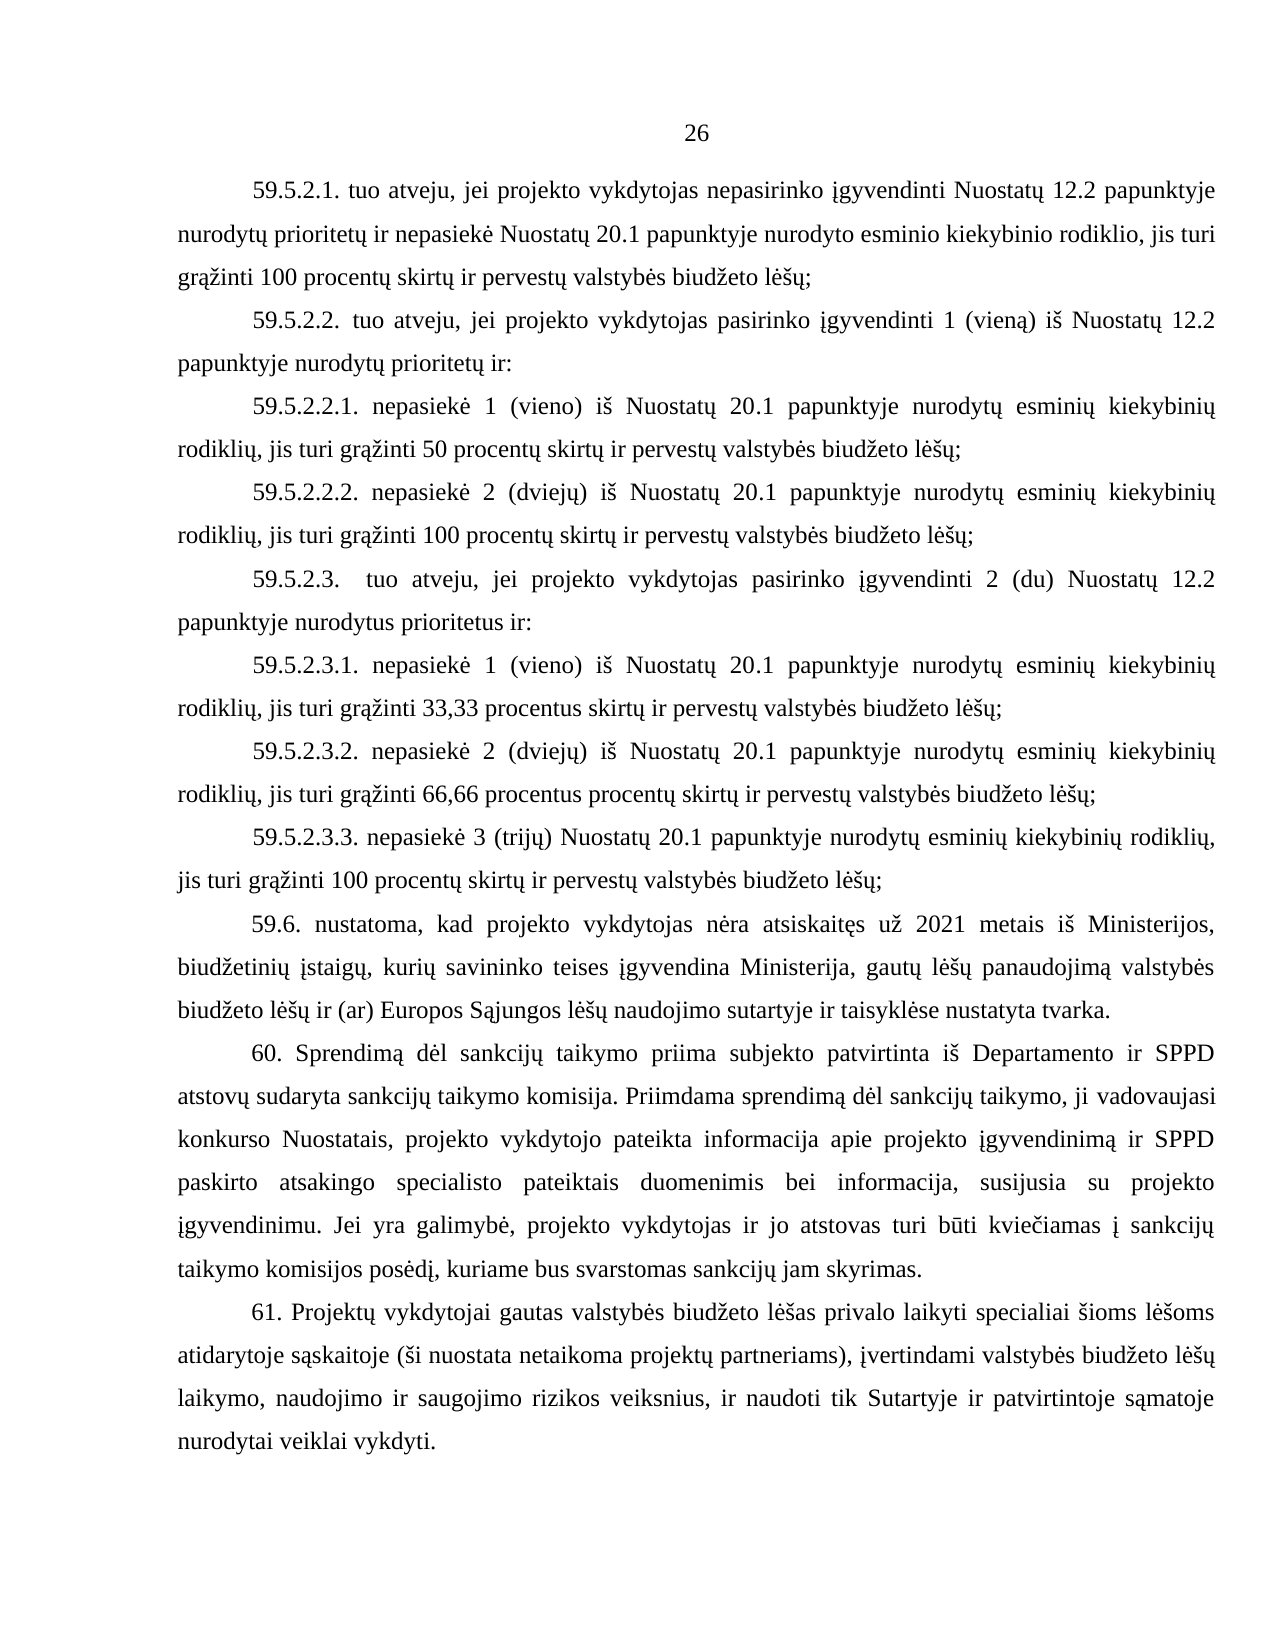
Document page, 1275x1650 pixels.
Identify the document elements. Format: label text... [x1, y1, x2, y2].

text 59.5.2.1. tuo atveju, jei projekto vykdytojas nepasirinko įgyvendinti Nuostatų 12.2 papunktyje nurodytų prioritetų ir nepasiekė Nuostatų 20.1 papunktyje nurodyto esminio kiekybinio rodiklio, jis turi grąžinti 100 procentų skirtų ir pervestų valstybės biudžeto lėšų; [177, 176, 1216, 291]
text 59.5.2.2. tuo atveju, jei projekto vykdytojas pasirinko įgyvendinti 1 (vieną) iš Nuostatų 12.2 papunktyje nurodytų prioritetų ir: [177, 305, 1216, 377]
text 59.5.2.3.3. nepasiekė 3 (trijų) Nuostatų 20.1 papunktyje nurodytų esminių kiekybinių rodiklių, jis turi grąžinti 100 procentų skirtų ir pervestų valstybės biudžeto lėšų; [177, 822, 1216, 894]
text 59.5.2.2.1. nepasiekė 1 (vieno) iš Nuostatų 20.1 papunktyje nurodytų esminių kiekybinių rodiklių, jis turi grąžinti 50 procentų skirtų ir pervestų valstybės biudžeto lėšų; [177, 391, 1216, 463]
text 59.5.2.2.2. nepasiekė 2 (dviejų) iš Nuostatų 20.1 papunktyje nurodytų esminių kiekybinių rodiklių, jis turi grąžinti 100 procentų skirtų ir pervestų valstybės biudžeto lėšų; [177, 477, 1216, 549]
text 61. Projektų vykdytojai gautas valstybės biudžeto lėšas privalo laikyti specialiai šioms lėšoms atidarytoje sąskaitoje (ši nuostata netaikoma projektų partneriams), įvertindami valstybės biudžeto lėšų laikymo, naudojimo ir saugojimo rizikos veiksnius, ir naudoti tik Sutartyje ir patvirtintoje sąmatoje nurodytai veiklai vykdyti. [177, 1297, 1216, 1455]
text 60. Sprendimą dėl sankcijų taikymo priima subjekto patvirtinta iš Departamento ir SPPD atstovų sudaryta sankcijų taikymo komisija. Priimdama sprendimą dėl sankcijų taikymo, ji vadovaujasi konkurso Nuostatais, projekto vykdytojo pateikta informacija apie projekto įgyvendinimą ir SPPD paskirto atsakingo specialisto pateiktais duomenimis bei informacija, susijusia su projekto įgyvendinimu. Jei yra galimybė, projekto vykdytojas ir jo atstovas turi būti kviečiamas į sankcijų taikymo komisijos posėdį, kuriame bus svarstomas sankcijų jam skyrimas. [177, 1038, 1216, 1282]
text 59.5.2.3.1. nepasiekė 1 (vieno) iš Nuostatų 20.1 papunktyje nurodytų esminių kiekybinių rodiklių, jis turi grąžinti 33,33 procentus skirtų ir pervestų valstybės biudžeto lėšų; [177, 650, 1216, 722]
text 59.6. nustatoma, kad projekto vykdytojas nėra atsiskaitęs už 2021 metais iš Ministerijos, biudžetinių įstaigų, kurių savininko teises įgyvendina Ministerija, gautų lėšų panaudojimą valstybės biudžeto lėšų ir (ar) Europos Sąjungos lėšų naudojimo sutartyje ir taisyklėse nustatyta tvarka. [177, 909, 1216, 1024]
text 59.5.2.3. tuo atveju, jei projekto vykdytojas pasirinko įgyvendinti 2 (du) Nuostatų 12.2 papunktyje nurodytus prioritetus ir: [177, 564, 1216, 636]
text 59.5.2.3.2. nepasiekė 2 (dviejų) iš Nuostatų 20.1 papunktyje nurodytų esminių kiekybinių rodiklių, jis turi grąžinti 66,66 procentus procentų skirtų ir pervestų valstybės biudžeto lėšų; [177, 736, 1216, 808]
